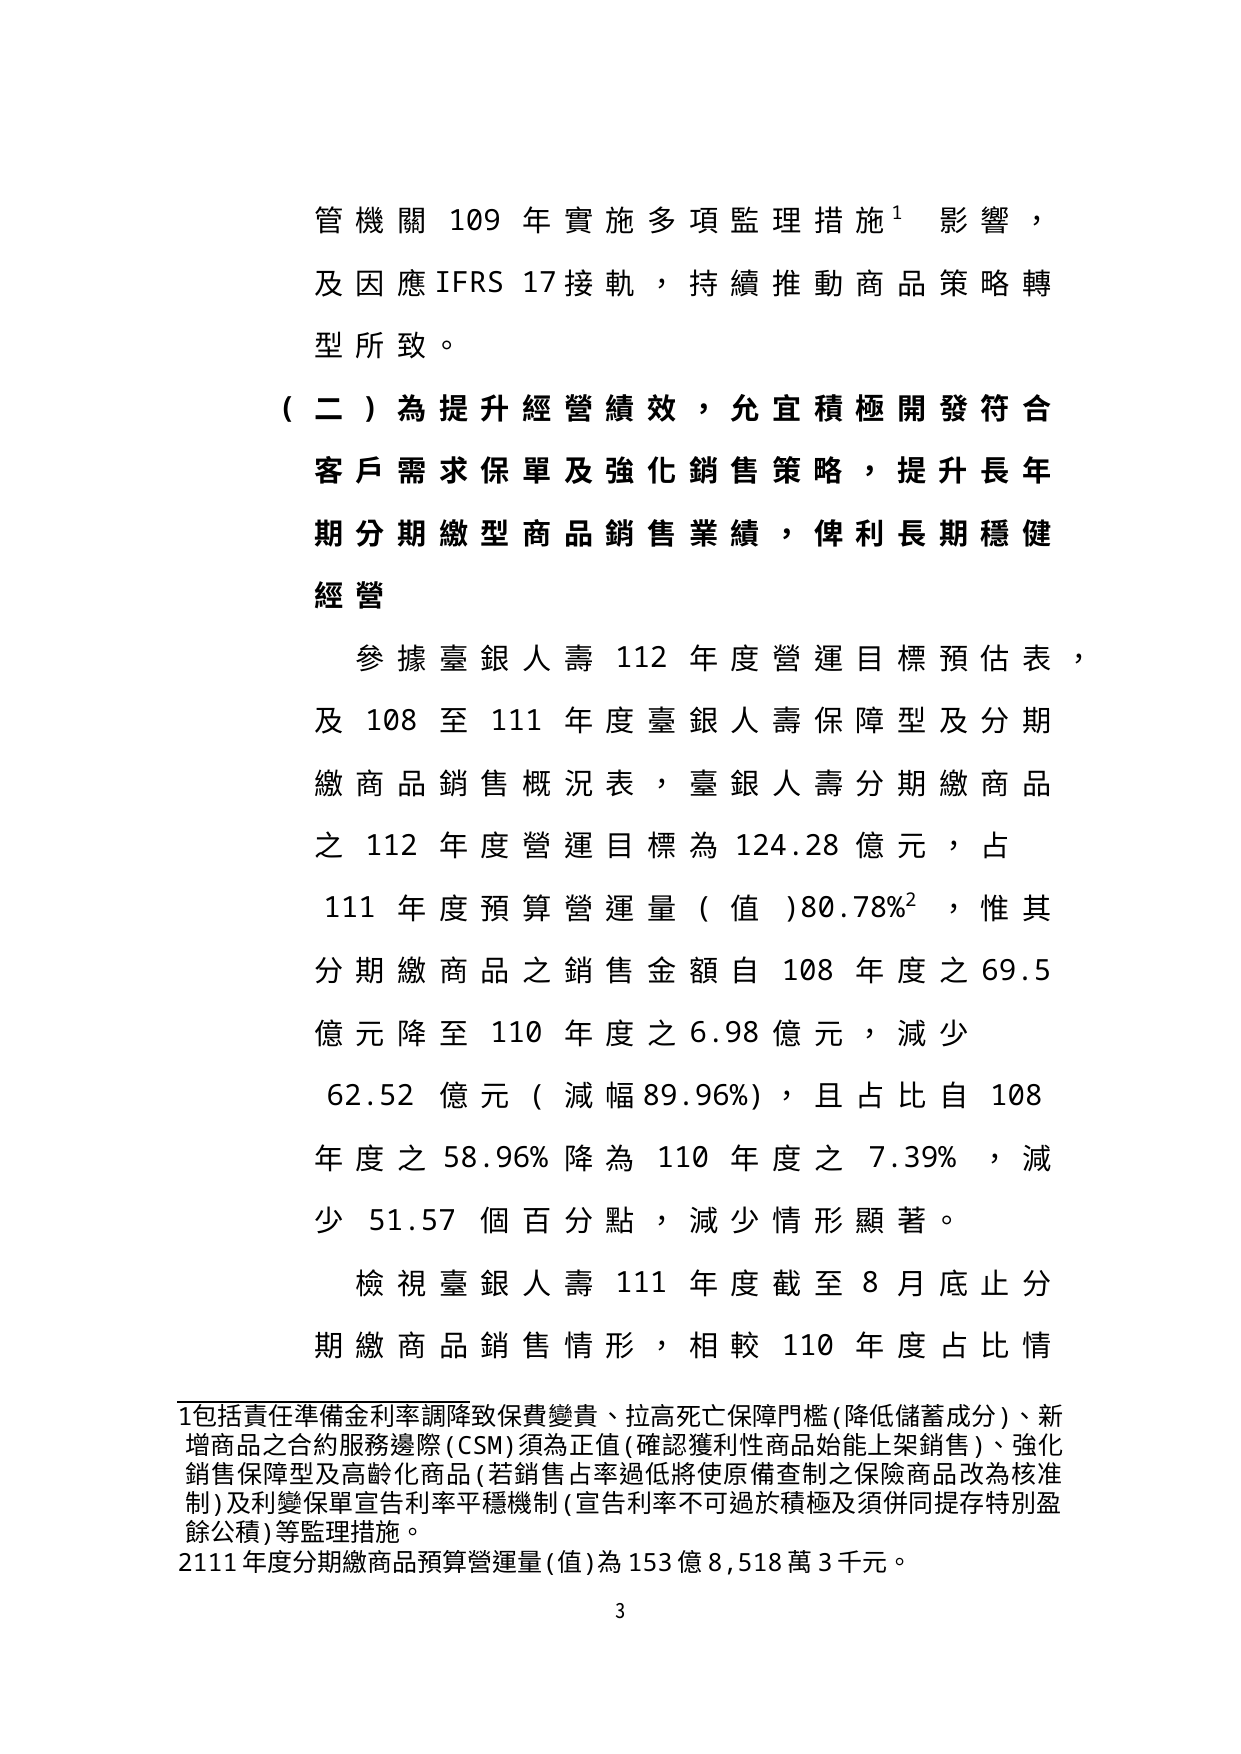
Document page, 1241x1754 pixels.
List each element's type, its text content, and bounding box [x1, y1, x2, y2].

text 檢視臺銀人壽111年度截至8月底止分期繳商品銷售情形，相較110年度占比情 [271, 1240, 1058, 1365]
text (二)為提升經營績效，允宜積極開發符合客戶需求保單及強化銷售策略，提升長年期分期繳型商品銷售業績，俾利長期穩健經營 [242, 365, 1058, 615]
text 包括責任準備金利率調降致保費變貴、拉高死亡保障門檻(降低儲蓄成分)、新增商品之合約服務邊際(CSM)須為正值(確認獲利性商品始能上架銷售)、強化銷售保障型及高齡化商品(若銷售占率過低將使原備查制之保險商品改為核准制)及利變保單宣告利率平穩機制(宣告利率不可過於積極及須併同提存特別盈餘公積)等監理措施。 [177, 1402, 1063, 1548]
text 參據臺銀人壽112年度營運目標預估表，及108至111年度臺銀人壽保障型及分期繳商品銷售概況表，臺銀人壽分期繳商品之112年度營運目標為124.28億元，占111年度預算營運量(值)80.78%，惟其分期繳商品之銷售金額自108年度之69.5億元降至110年度之6.98億元，減少62.52億元(減幅89.96%)，且占比自108年度之58.96%降為110年度之7.39%，減少51.57個百分點，減少情形顯著。 [271, 615, 1058, 1240]
text 111年度分期繳商品預算營運量(值)為153億8,518萬3千元。 [177, 1548, 1063, 1577]
text 管機關109年實施多項監理措施影響，及因應IFRS 17接軌，持續推動商品策略轉型所致。 [271, 177, 1058, 365]
